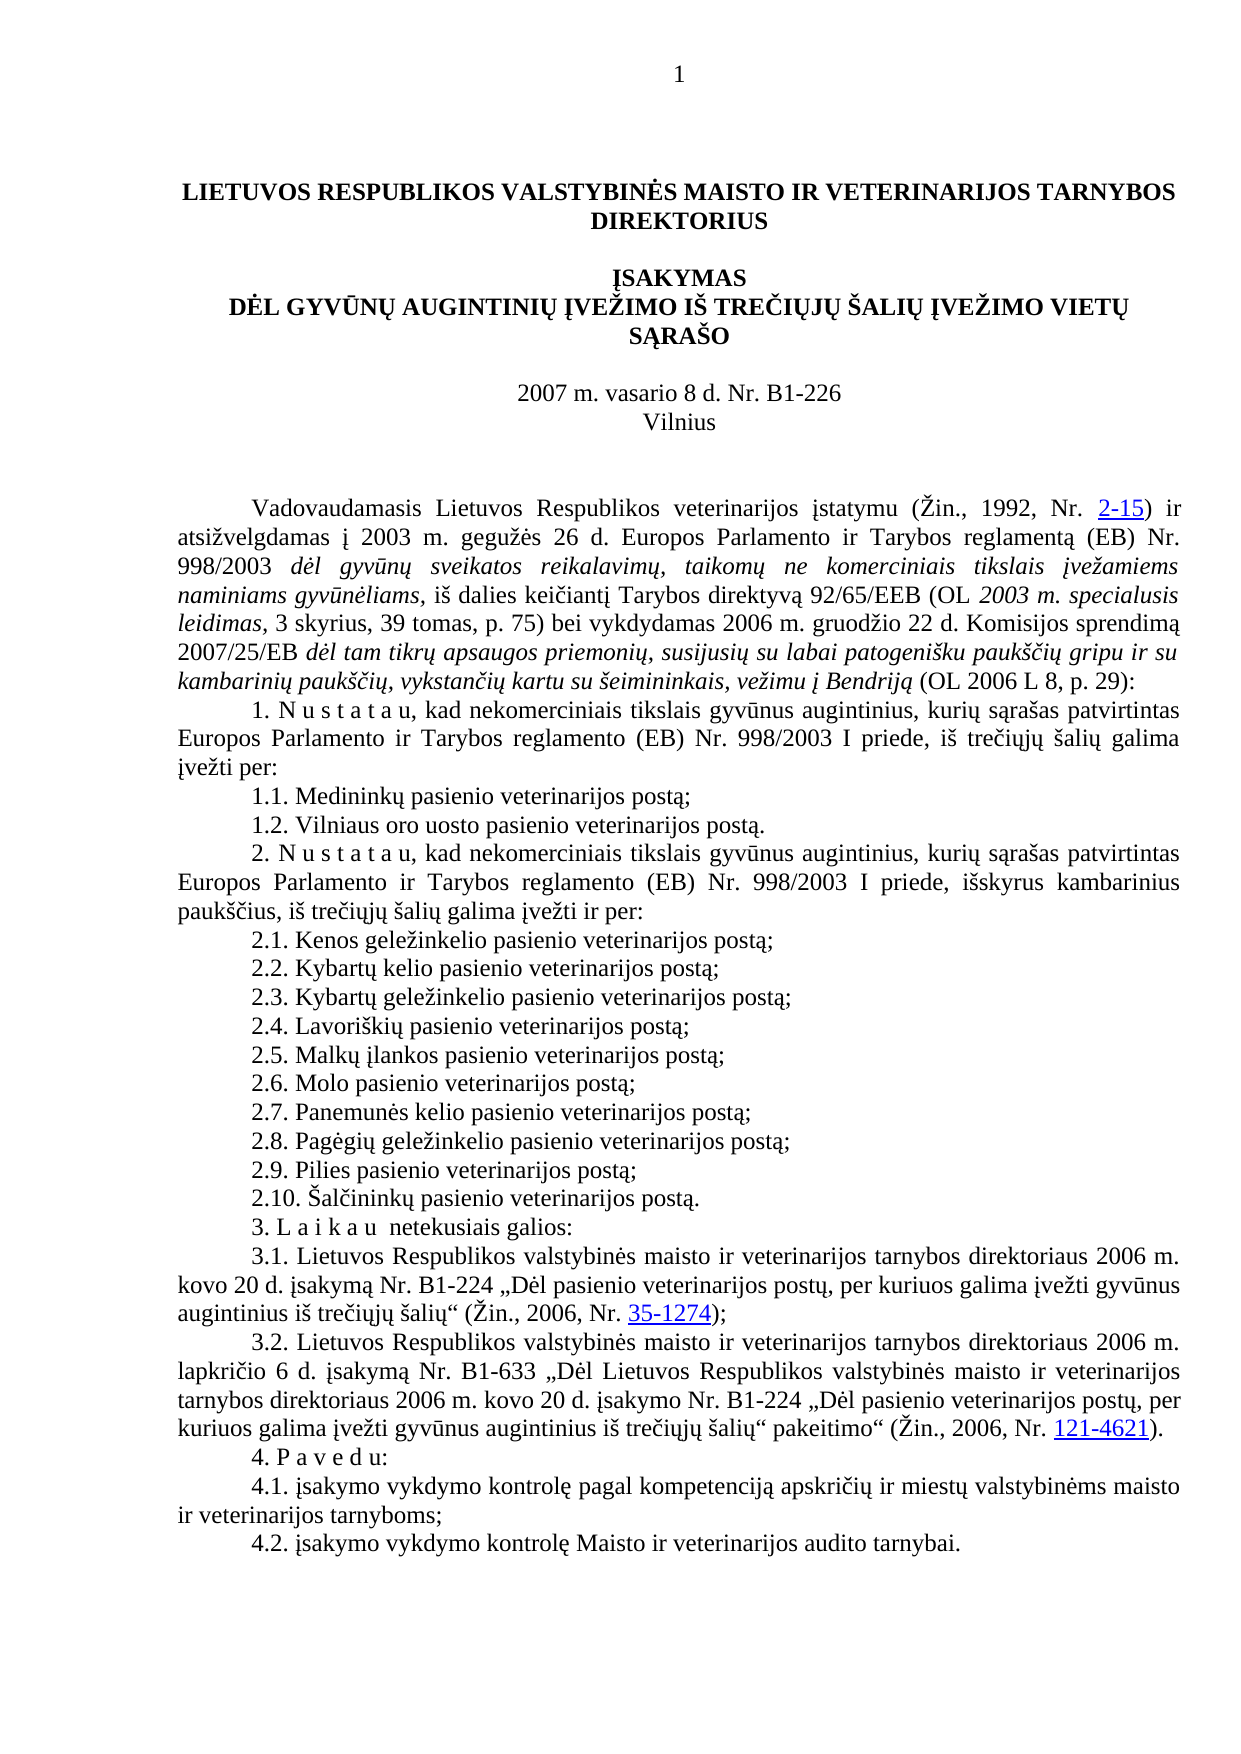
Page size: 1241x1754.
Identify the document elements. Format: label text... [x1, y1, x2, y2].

text 4. Pavedu: [177, 1442, 1181, 1471]
text 2.3. Kybartų geležinkelio pasienio veterinarijos postą; [177, 982, 1181, 1011]
text 2.2. Kybartų kelio pasienio veterinarijos postą; [177, 953, 1181, 982]
text ĮSAKYMAS [177, 263, 1181, 292]
text 2.6. Molo pasienio veterinarijos postą; [177, 1068, 1181, 1097]
text 1. Nustatau, kad nekomerciniais tikslais gyvūnus augintinius, kurių sąrašas patvirtintas Europos Parlamento ir Tarybos reglamento (EB) Nr. 998/2003 I priede, iš trečiųjų šalių galima įvežti per: [177, 695, 1181, 781]
text 2.10. Šalčininkų pasienio veterinarijos postą. [177, 1183, 1181, 1212]
text 2.9. Pilies pasienio veterinarijos postą; [177, 1155, 1181, 1183]
text 2. Nustatau, kad nekomerciniais tikslais gyvūnus augintinius, kurių sąrašas patvirtintas Europos Parlamento ir Tarybos reglamento (EB) Nr. 998/2003 I priede, išskyrus kambarinius paukščius, iš trečiųjų šalių galima įvežti ir per: [177, 838, 1181, 925]
text 1.2. Vilniaus oro uosto pasienio veterinarijos postą. [177, 810, 1181, 838]
text 3.2. Lietuvos Respublikos valstybinės maisto ir veterinarijos tarnybos direktoriaus 2006 m. lapkričio 6 d. įsakymą Nr. B1-633 „Dėl Lietuvos Respublikos valstybinės maisto ir veterinarijos tarnybos direktoriaus 2006 m. kovo 20 d. įsakymo Nr. B1-224 „Dėl pasienio veterinarijos postų, per kuriuos galima įvežti gyvūnus augintinius iš trečiųjų šalių“ pakeitimo“ (Žin., 2006, Nr. 121-4621). [177, 1327, 1181, 1442]
text 2.5. Malkų įlankos pasienio veterinarijos postą; [177, 1040, 1181, 1068]
text Vilnius [177, 407, 1181, 436]
text DĖL GYVŪNŲ AUGINTINIŲ ĮVEŽIMO IŠ TREČIŲJŲ ŠALIŲ ĮVEŽIMO VIETŲ SĄRAŠO [177, 292, 1181, 350]
text 2.1. Kenos geležinkelio pasienio veterinarijos postą; [177, 925, 1181, 953]
text 2.8. Pagėgių geležinkelio pasienio veterinarijos postą; [177, 1126, 1181, 1155]
text 2.7. Panemunės kelio pasienio veterinarijos postą; [177, 1097, 1181, 1126]
text 4.1. įsakymo vykdymo kontrolę pagal kompetenciją apskričių ir miestų valstybinėms maisto ir veterinarijos tarnyboms; [177, 1471, 1181, 1528]
text LIETUVOS RESPUBLIKOS VALSTYBINĖS MAISTO IR VETERINARIJOS TARNYBOS DIREKTORIUS [177, 177, 1181, 235]
text 2.4. Lavoriškių pasienio veterinarijos postą; [177, 1011, 1181, 1040]
text 4.2. įsakymo vykdymo kontrolę Maisto ir veterinarijos audito tarnybai. [177, 1528, 1181, 1557]
text Vadovaudamasis Lietuvos Respublikos veterinarijos įstatymu (Žin., 1992, Nr. 2-15) ir atsižvelgdamas į 2003 m. gegužės 26 d. Europos Parlamento ir Tarybos reglamentą (EB) Nr. 998/2003 dėl gyvūnų sveikatos reikalavimų, taikomų ne komerciniais tikslais įvežamiems naminiams gyvūnėliams, iš dalies keičiantį Tarybos direktyvą 92/65/EEB (OL 2003 m. specialusis leidimas, 3 skyrius, 39 tomas, p. 75) bei vykdydamas 2006 m. gruodžio 22 d. Komisijos sprendimą 2007/25/EB dėl tam tikrų apsaugos priemonių, susijusių su labai patogenišku paukščių gripu ir su kambarinių paukščių, vykstančių kartu su šeimininkais, vežimu į Bendriją (OL 2006 L 8, p. 29): [177, 493, 1181, 695]
text 3. Laikau netekusiais galios: [177, 1212, 1181, 1241]
text 3.1. Lietuvos Respublikos valstybinės maisto ir veterinarijos tarnybos direktoriaus 2006 m. kovo 20 d. įsakymą Nr. B1-224 „Dėl pasienio veterinarijos postų, per kuriuos galima įvežti gyvūnus augintinius iš trečiųjų šalių“ (Žin., 2006, Nr. 35-1274); [177, 1241, 1181, 1327]
text 1.1. Medininkų pasienio veterinarijos postą; [177, 781, 1181, 810]
text 2007 m. vasario 8 d. Nr. B1-226 [177, 378, 1181, 407]
